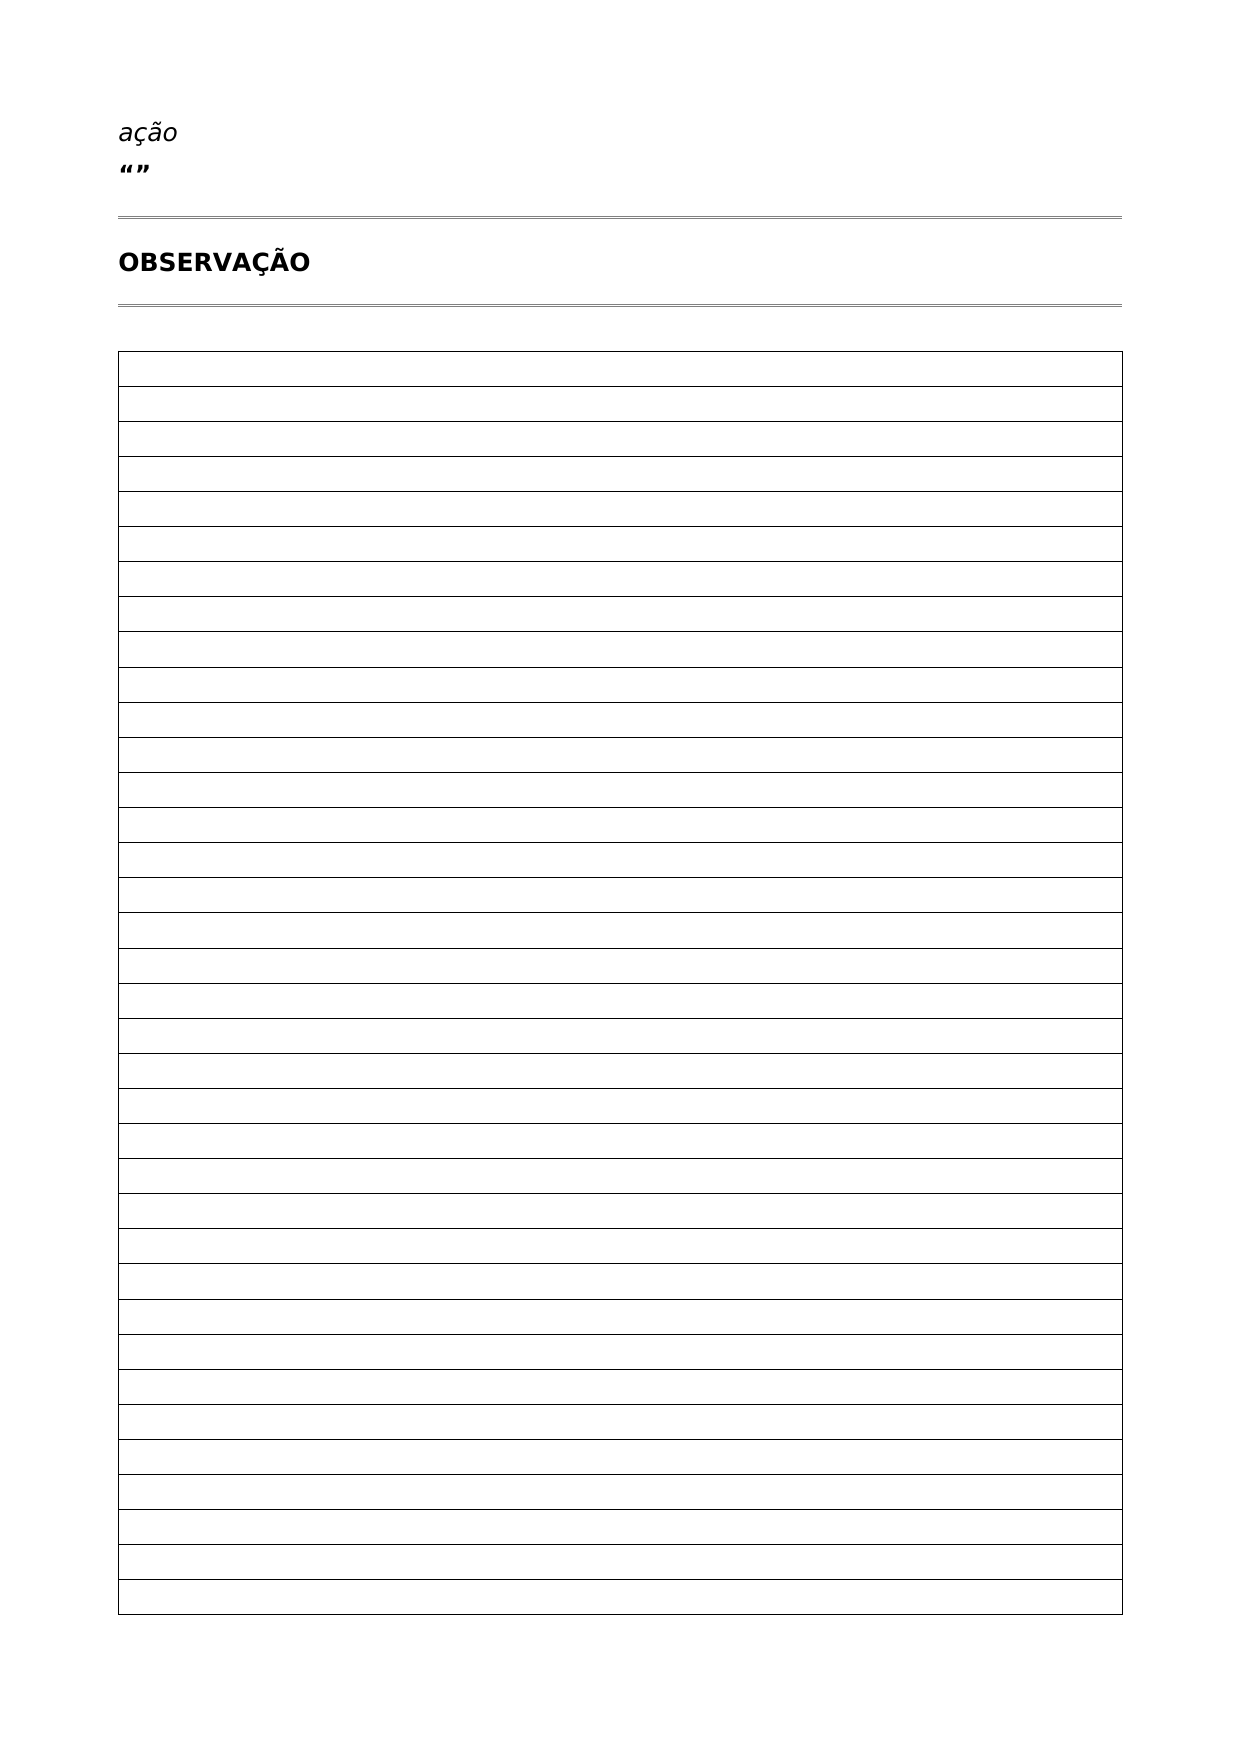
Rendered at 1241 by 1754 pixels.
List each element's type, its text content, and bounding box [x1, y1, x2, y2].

table_cell [119, 1054, 1122, 1088]
table_cell [119, 457, 1122, 491]
table_cell [119, 1194, 1122, 1228]
table_cell [119, 527, 1122, 561]
table_cell [119, 808, 1122, 842]
table_cell [119, 1370, 1122, 1404]
table_cell [119, 1335, 1122, 1369]
table_cell [119, 1300, 1122, 1333]
text ação [118, 118, 1122, 147]
table_cell [119, 387, 1122, 421]
table_cell [119, 1264, 1122, 1298]
table_cell [119, 1545, 1122, 1579]
table_cell [119, 492, 1122, 526]
table_cell [119, 422, 1122, 456]
table_cell [119, 1089, 1122, 1123]
table_cell [119, 1510, 1122, 1544]
table_cell [119, 1019, 1122, 1053]
table_cell [119, 1405, 1122, 1439]
table_cell [119, 1159, 1122, 1193]
text “” [118, 160, 1122, 189]
table_cell [119, 668, 1122, 702]
table_cell [119, 1124, 1122, 1158]
table_cell [119, 703, 1122, 737]
table_cell [119, 984, 1122, 1018]
table_cell [119, 1475, 1122, 1509]
table_cell [119, 773, 1122, 807]
table_cell [119, 738, 1122, 772]
table_cell [119, 913, 1122, 947]
table_cell [119, 878, 1122, 912]
table_cell [119, 1440, 1122, 1474]
table_cell [119, 843, 1122, 877]
table_cell [119, 597, 1122, 631]
table_header [119, 352, 1122, 386]
text OBSERVAÇÃO [118, 248, 1122, 277]
table_cell [119, 1580, 1122, 1614]
table_cell [119, 562, 1122, 596]
table_cell [119, 1229, 1122, 1263]
table_cell [119, 949, 1122, 982]
table_cell [119, 632, 1122, 667]
